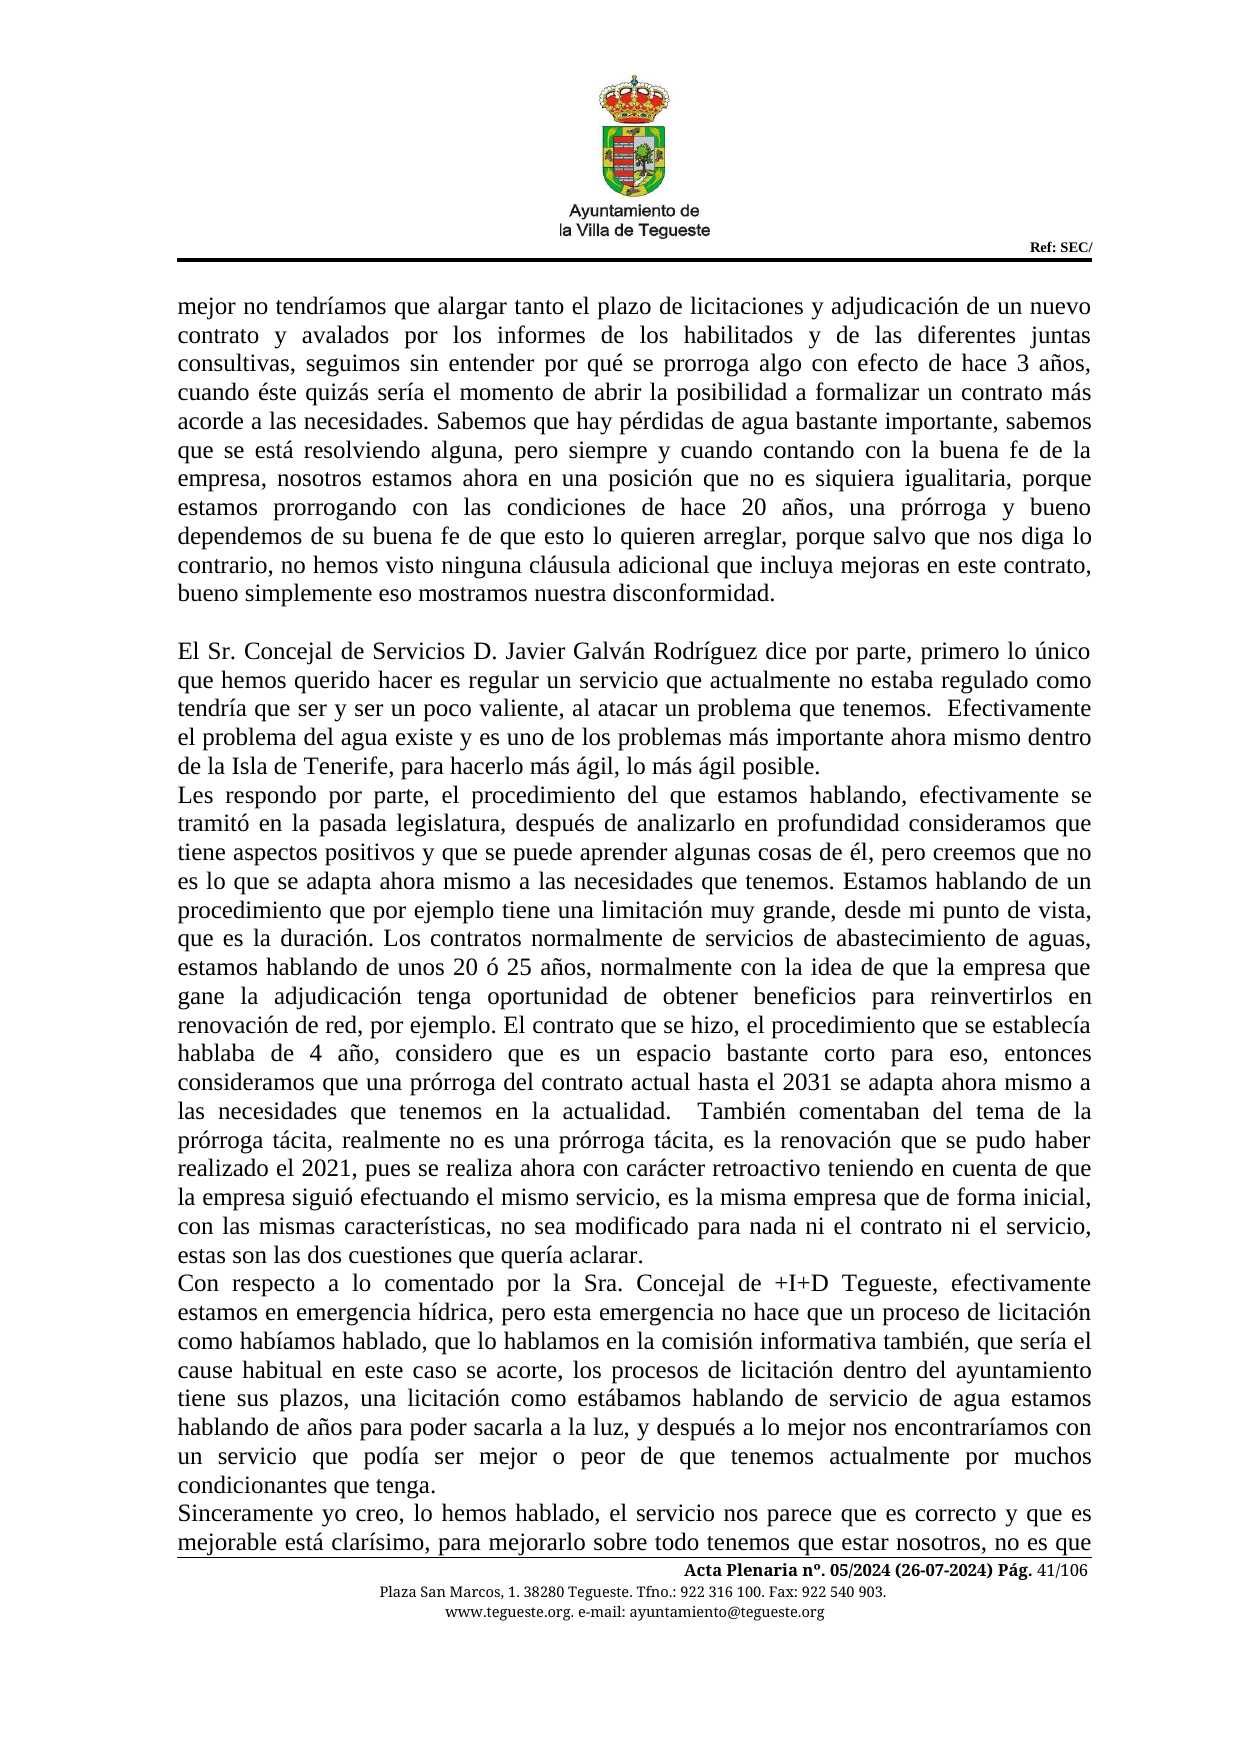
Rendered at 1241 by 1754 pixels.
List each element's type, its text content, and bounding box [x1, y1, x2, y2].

text El Sr. Concejal de Servicios D. Javier Galván Rodríguez dice por parte, primero lo único que hemos querido hacer es regular un servicio que actualmente no estaba regulado como tendría que ser y ser un poco valiente, al atacar un problema que tenemos. Efectivamente el problema del agua existe y es uno de los problemas más importante ahora mismo dentro de la Isla de Tenerife, para hacerlo más ágil, lo más ágil posible. [177, 636, 1092, 780]
text Con respecto a lo comentado por la Sra. Concejal de +I+D Tegueste, efectivamente estamos en emergencia hídrica, pero esta emergencia no hace que un proceso de licitación como habíamos hablado, que lo hablamos en la comisión informativa también, que sería el cause habitual en este caso se acorte, los procesos de licitación dentro del ayuntamiento tiene sus plazos, una licitación como estábamos hablando de servicio de agua estamos hablando de años para poder sacarla a la luz, y después a lo mejor nos encontraríamos con un servicio que podía ser mejor o peor de que tenemos actualmente por muchos condicionantes que tenga. [177, 1268, 1092, 1498]
text mejor no tendríamos que alargar tanto el plazo de licitaciones y adjudicación de un nuevo contrato y avalados por los informes de los habilitados y de las diferentes juntas consultivas, seguimos sin entender por qué se prorroga algo con efecto de hace 3 años, cuando éste quizás sería el momento de abrir la posibilidad a formalizar un contrato más acorde a las necesidades. Sabemos que hay pérdidas de agua bastante importante, sabemos que se está resolviendo alguna, pero siempre y cuando contando con la buena fe de la empresa, nosotros estamos ahora en una posición que no es siquiera igualitaria, porque estamos prorrogando con las condiciones de hace 20 años, una prórroga y bueno dependemos de su buena fe de que esto lo quieren arreglar, porque salvo que nos diga lo contrario, no hemos visto ninguna cláusula adicional que incluya mejoras en este contrato, bueno simplemente eso mostramos nuestra disconformidad. [177, 291, 1092, 607]
text Les respondo por parte, el procedimiento del que estamos hablando, efectivamente se tramitó en la pasada legislatura, después de analizarlo en profundidad consideramos que tiene aspectos positivos y que se puede aprender algunas cosas de él, pero creemos que no es lo que se adapta ahora mismo a las necesidades que tenemos. Estamos hablando de un procedimiento que por ejemplo tiene una limitación muy grande, desde mi punto de vista, que es la duración. Los contratos normalmente de servicios de abastecimiento de aguas, estamos hablando de unos 20 ó 25 años, normalmente con la idea de que la empresa que gane la adjudicación tenga oportunidad de obtener beneficios para reinvertirlos en renovación de red, por ejemplo. El contrato que se hizo, el procedimiento que se establecía hablaba de 4 año, considero que es un espacio bastante corto para eso, entonces consideramos que una prórroga del contrato actual hasta el 2031 se adapta ahora mismo a las necesidades que tenemos en la actualidad. También comentaban del tema de la prórroga tácita, realmente no es una prórroga tácita, es la renovación que se pudo haber realizado el 2021, pues se realiza ahora con carácter retroactivo teniendo en cuenta de que la empresa siguió efectuando el mismo servicio, es la misma empresa que de forma inicial, con las mismas características, no sea modificado para nada ni el contrato ni el servicio, estas son las dos cuestiones que quería aclarar. [177, 780, 1092, 1268]
text Sinceramente yo creo, lo hemos hablado, el servicio nos parece que es correcto y que es mejorable está clarísimo, para mejorarlo sobre todo tenemos que estar nosotros, no es que [177, 1498, 1092, 1556]
